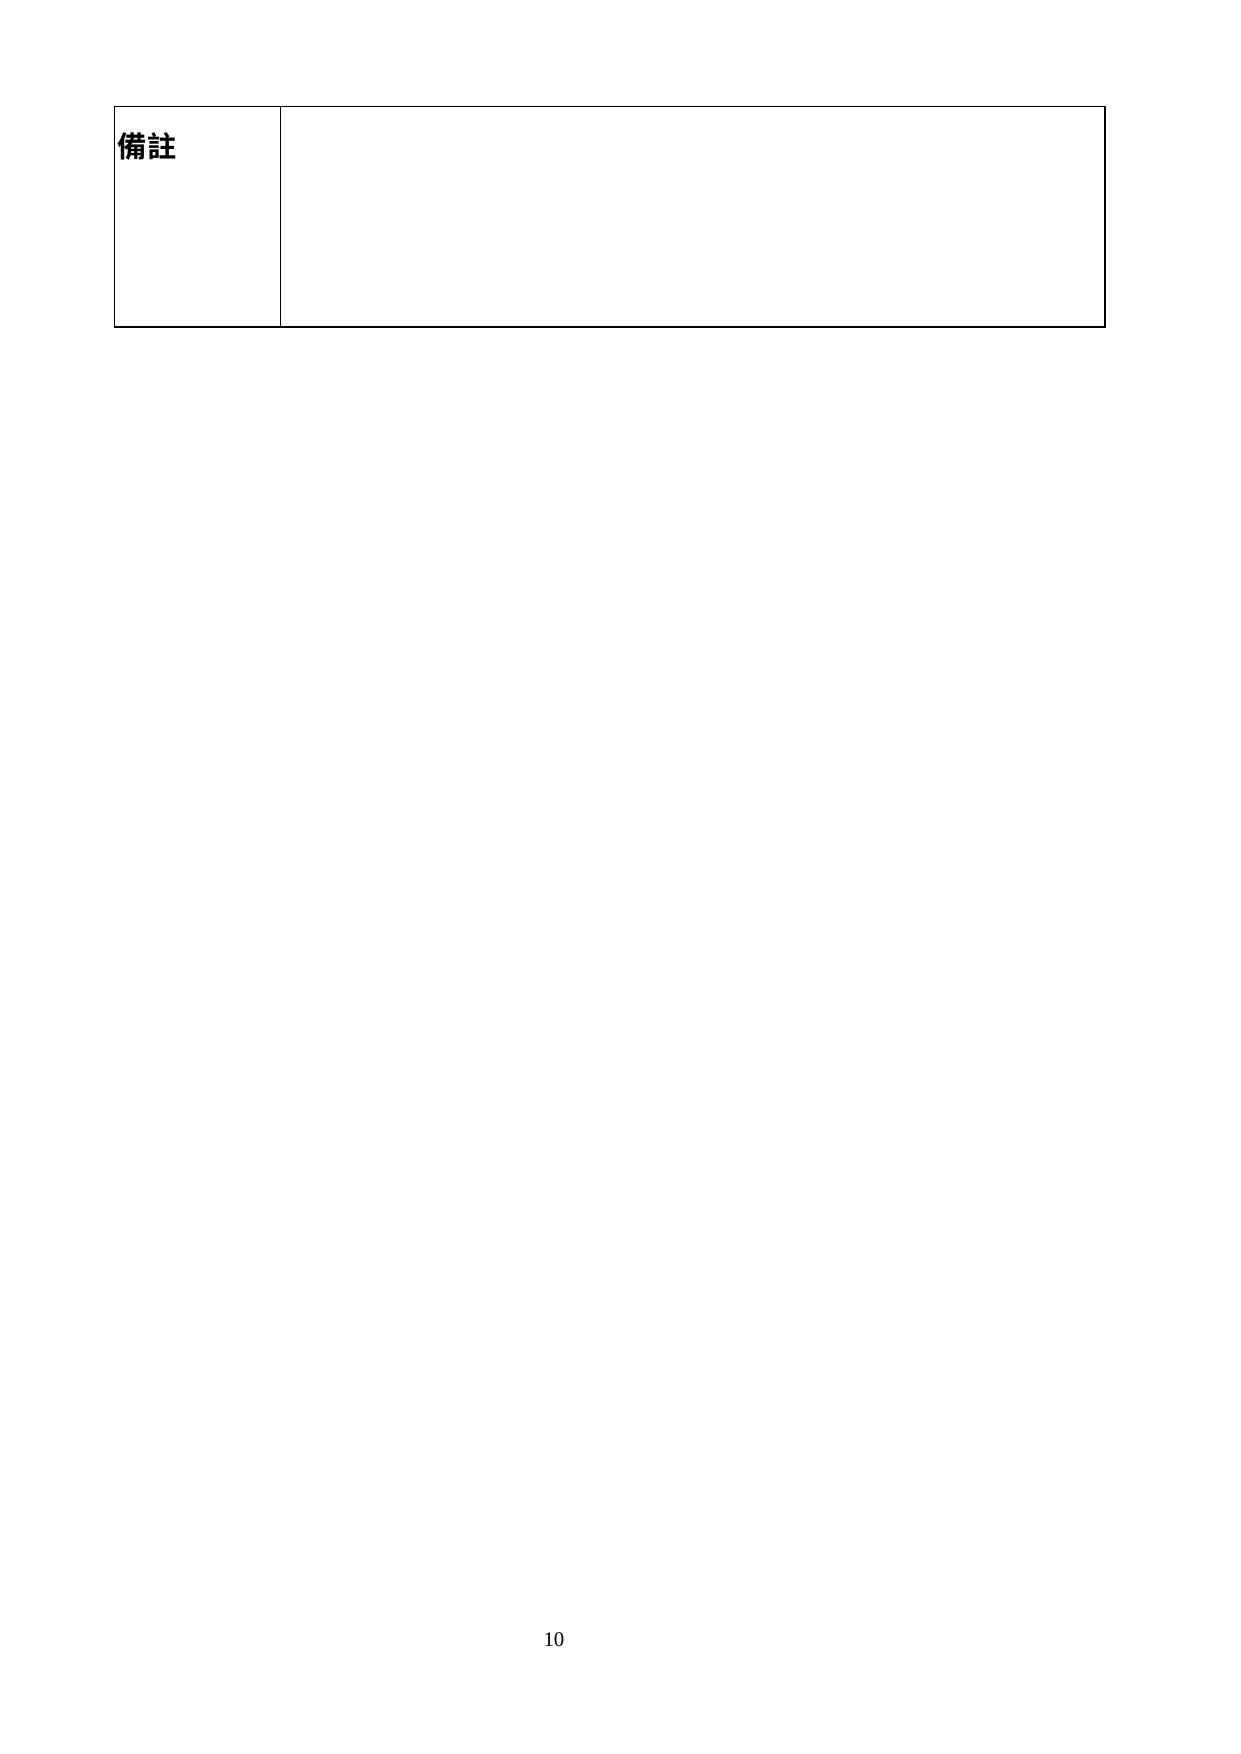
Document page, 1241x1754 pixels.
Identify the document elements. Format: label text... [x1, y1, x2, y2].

table_cell 備註 [115, 107, 280, 326]
table_cell [281, 107, 1104, 326]
